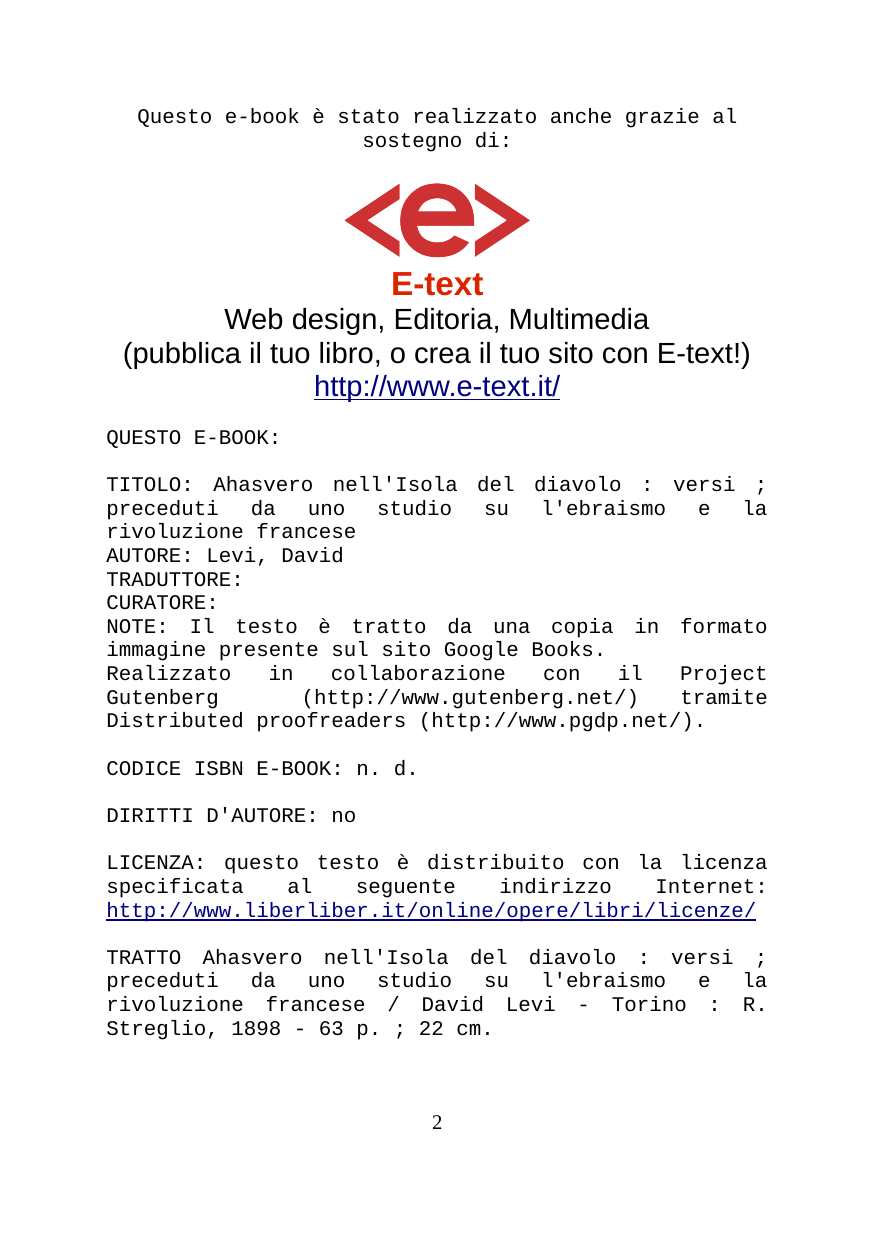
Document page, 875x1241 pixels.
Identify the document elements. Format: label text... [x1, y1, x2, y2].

text (pubblica il tuo libro, o crea il tuo sito con E-text!) [106, 336, 768, 369]
picture [343, 183, 531, 258]
text Realizzato in collaborazione con il Project Gutenberg (http://www.gutenberg.net/) tramite Distributed proofreaders (http://www.pgdp.net/). [106, 663, 768, 734]
text CURATORE: [106, 592, 768, 616]
text DIRITTI D'AUTORE: no [106, 805, 768, 829]
text AUTORE: Levi, David [106, 545, 768, 568]
text QUESTO E-BOOK: [106, 427, 768, 450]
text TRADUTTORE: [106, 568, 768, 592]
text E-text [106, 264, 768, 302]
text LICENZA: questo testo è distribuito con la licenza specificata al seguente indirizzo Internet: http://www.liberliber.it/online/opere/libri/licenze/ [106, 852, 768, 923]
text Questo e-book è stato realizzato anche grazie al sostegno di: [106, 106, 768, 153]
text TRATTO Ahasvero nell'Isola del diavolo : versi ; preceduti da uno studio su l'ebraismo e la rivoluzione francese / David Levi - Torino : R. Streglio, 1898 - 63 p. ; 22 cm. [106, 947, 768, 1041]
text http://www.e-text.it/ [106, 369, 768, 403]
text NOTE: Il testo è tratto da una copia in formato immagine presente sul sito Google Books. [106, 616, 768, 663]
text TITOLO: Ahasvero nell'Isola del diavolo : versi ; preceduti da uno studio su l'ebraismo e la rivoluzione francese [106, 474, 768, 545]
text CODICE ISBN E-BOOK: n. d. [106, 758, 768, 781]
text Web design, Editoria, Multimedia [106, 302, 768, 336]
